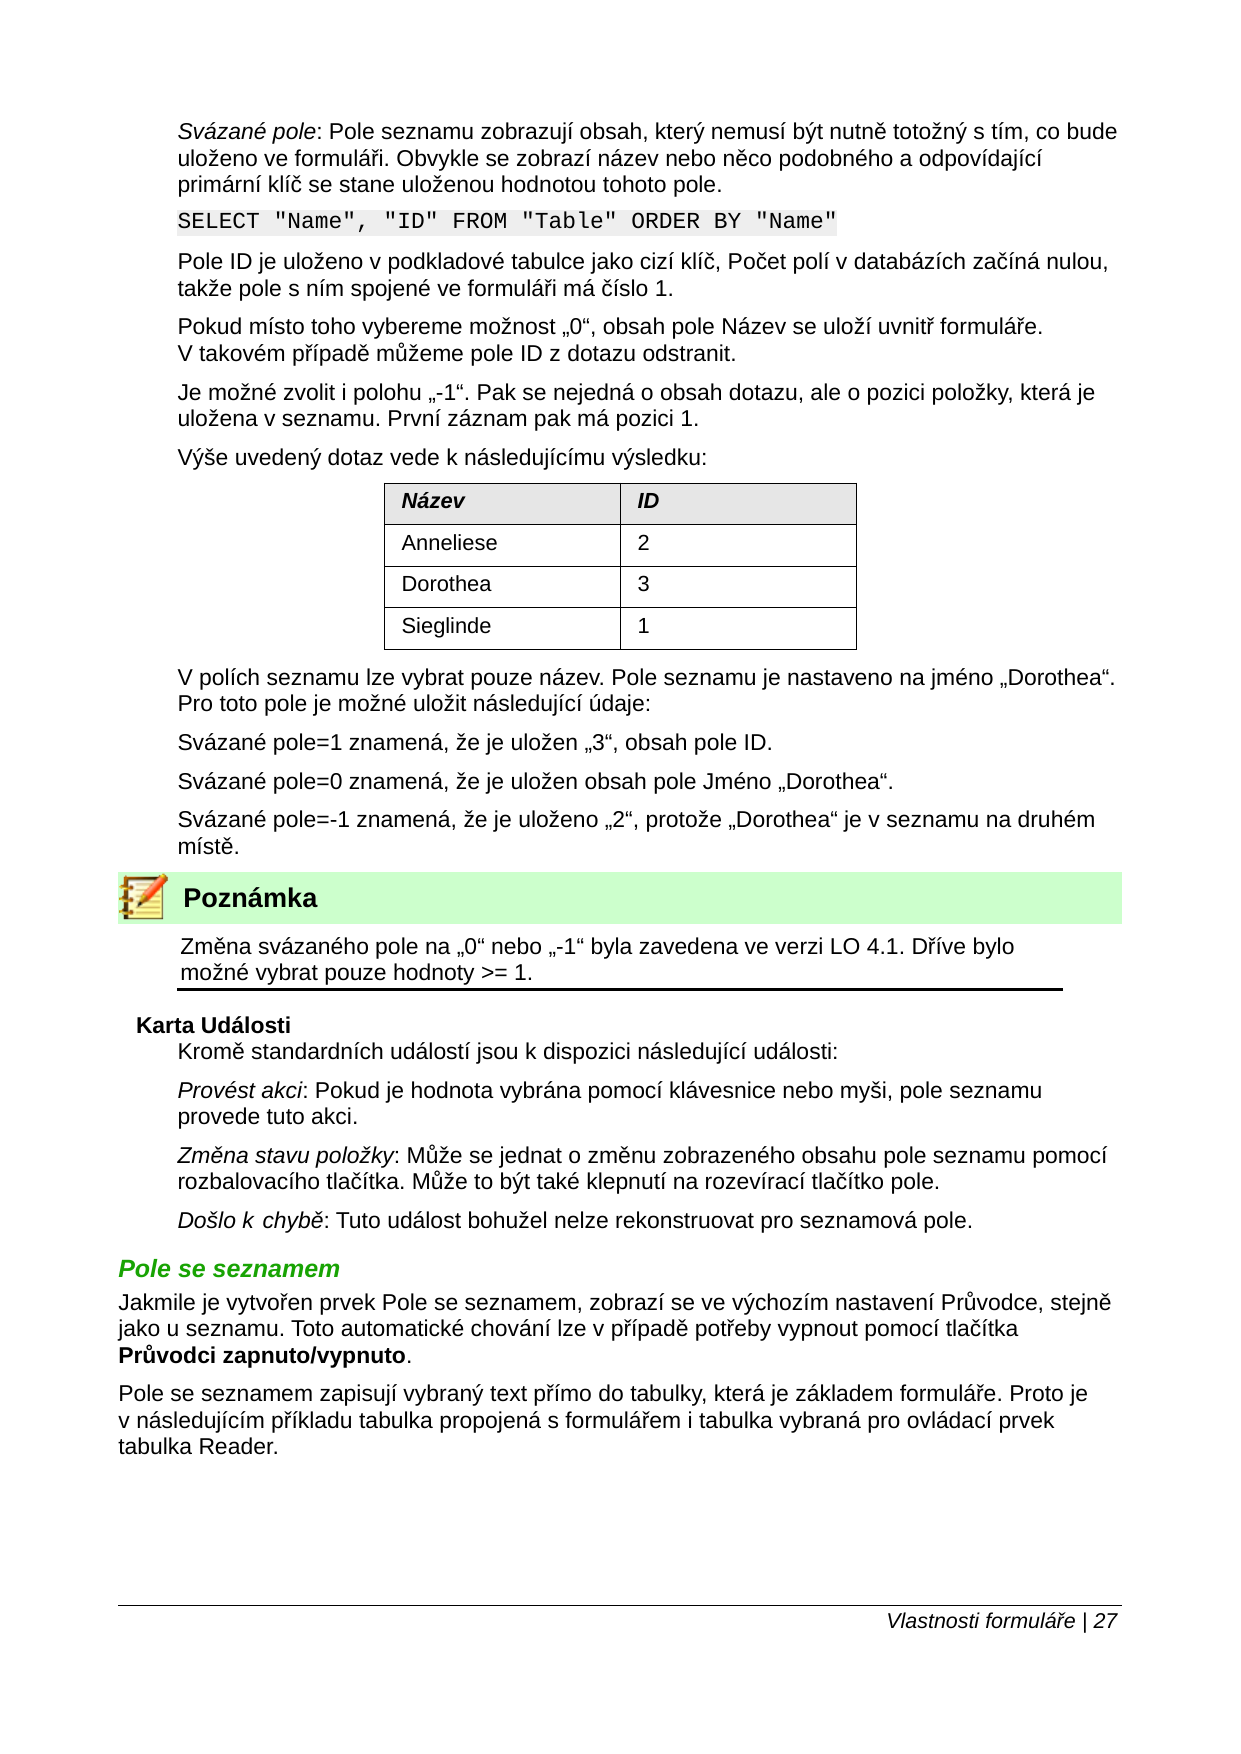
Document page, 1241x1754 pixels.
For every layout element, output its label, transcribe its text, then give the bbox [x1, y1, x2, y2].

text Pokud místo toho vybereme možnost „0“, obsah pole Název se uloží uvnitř formuláře. V takovém případě můžeme pole ID z dotazu odstranit. [177, 313, 1122, 366]
text Karta Události [136, 1012, 1122, 1038]
table_cell Anneliese [385, 525, 620, 566]
text Změna svázaného pole na „0“ nebo „-1“ byla zavedena ve verzi LO 4.1. Dříve bylo možné vybrat pouze hodnoty >= 1. [177, 930, 1063, 988]
table_header Název [385, 484, 620, 524]
subtitle Poznámka [118, 872, 1122, 924]
table_cell Dorothea [385, 567, 620, 607]
text Pole ID je uloženo v podkladové tabulce jako cizí klíč, Počet polí v databázích začíná nulou, takže pole s ním spojené ve formuláři má číslo 1. [177, 248, 1122, 301]
table_cell 1 [621, 608, 856, 648]
text Svázané pole: Pole seznamu zobrazují obsah, který nemusí být nutně totožný s tím, co bude uloženo ve formuláři. Obvykle se zobrazí název nebo něco podobného a odpovídající primární klíč se stane uloženou hodnotou tohoto pole. [177, 118, 1122, 197]
text Došlo k chybě: Tuto událost bohužel nelze rekonstruovat pro seznamová pole. [177, 1207, 1122, 1233]
table_cell 3 [621, 567, 856, 607]
text Svázané pole=-1 znamená, že je uloženo „2“, protože „Dorothea“ je v seznamu na druhém místě. [177, 806, 1122, 859]
text Svázané pole=0 znamená, že je uložen obsah pole Jméno „Dorothea“. [177, 768, 1122, 794]
text V polích seznamu lze vybrat pouze název. Pole seznamu je nastaveno na jméno „Dorothea“. Pro toto pole je možné uložit následující údaje: [177, 663, 1122, 716]
table_cell 2 [621, 525, 856, 566]
table_cell Sieglinde [385, 608, 620, 648]
text Jakmile je vytvořen prvek Pole se seznamem, zobrazí se ve výchozím nastavení Průvodce, stejně jako u seznamu. Toto automatické chování lze v případě potřeby vypnout pomocí tlačítka Průvodci zapnuto/vypnuto. [118, 1289, 1122, 1368]
picture [119, 872, 170, 923]
text Výše uvedený dotaz vede k následujícímu výsledku: [177, 444, 1122, 470]
text Pole se seznamem zapisují vybraný text přímo do tabulky, která je základem formuláře. Proto je v následujícím příkladu tabulka propojená s formulářem i tabulka vybraná pro ovládací prvek tabulka Reader. [118, 1380, 1122, 1459]
text SELECT "Name", "ID" FROM "Table" ORDER BY "Name" [837, 210, 1122, 236]
subtitle Pole se seznamem [118, 1254, 1122, 1283]
text Kromě standardních událostí jsou k dispozici následující události: [177, 1038, 1122, 1064]
table_header ID [621, 484, 856, 524]
text Je možné zvolit i polohu „-1“. Pak se nejedná o obsah dotazu, ale o pozici položky, která je uložena v seznamu. První záznam pak má pozici 1. [177, 378, 1122, 431]
text Změna stavu položky: Může se jednat o změnu zobrazeného obsahu pole seznamu pomocí rozbalovacího tlačítka. Může to být také klepnutí na rozevírací tlačítko pole. [177, 1142, 1122, 1195]
text Svázané pole=1 znamená, že je uložen „3“, obsah pole ID. [177, 729, 1122, 755]
text Provést akci: Pokud je hodnota vybrána pomocí klávesnice nebo myši, pole seznamu provede tuto akci. [177, 1077, 1122, 1129]
